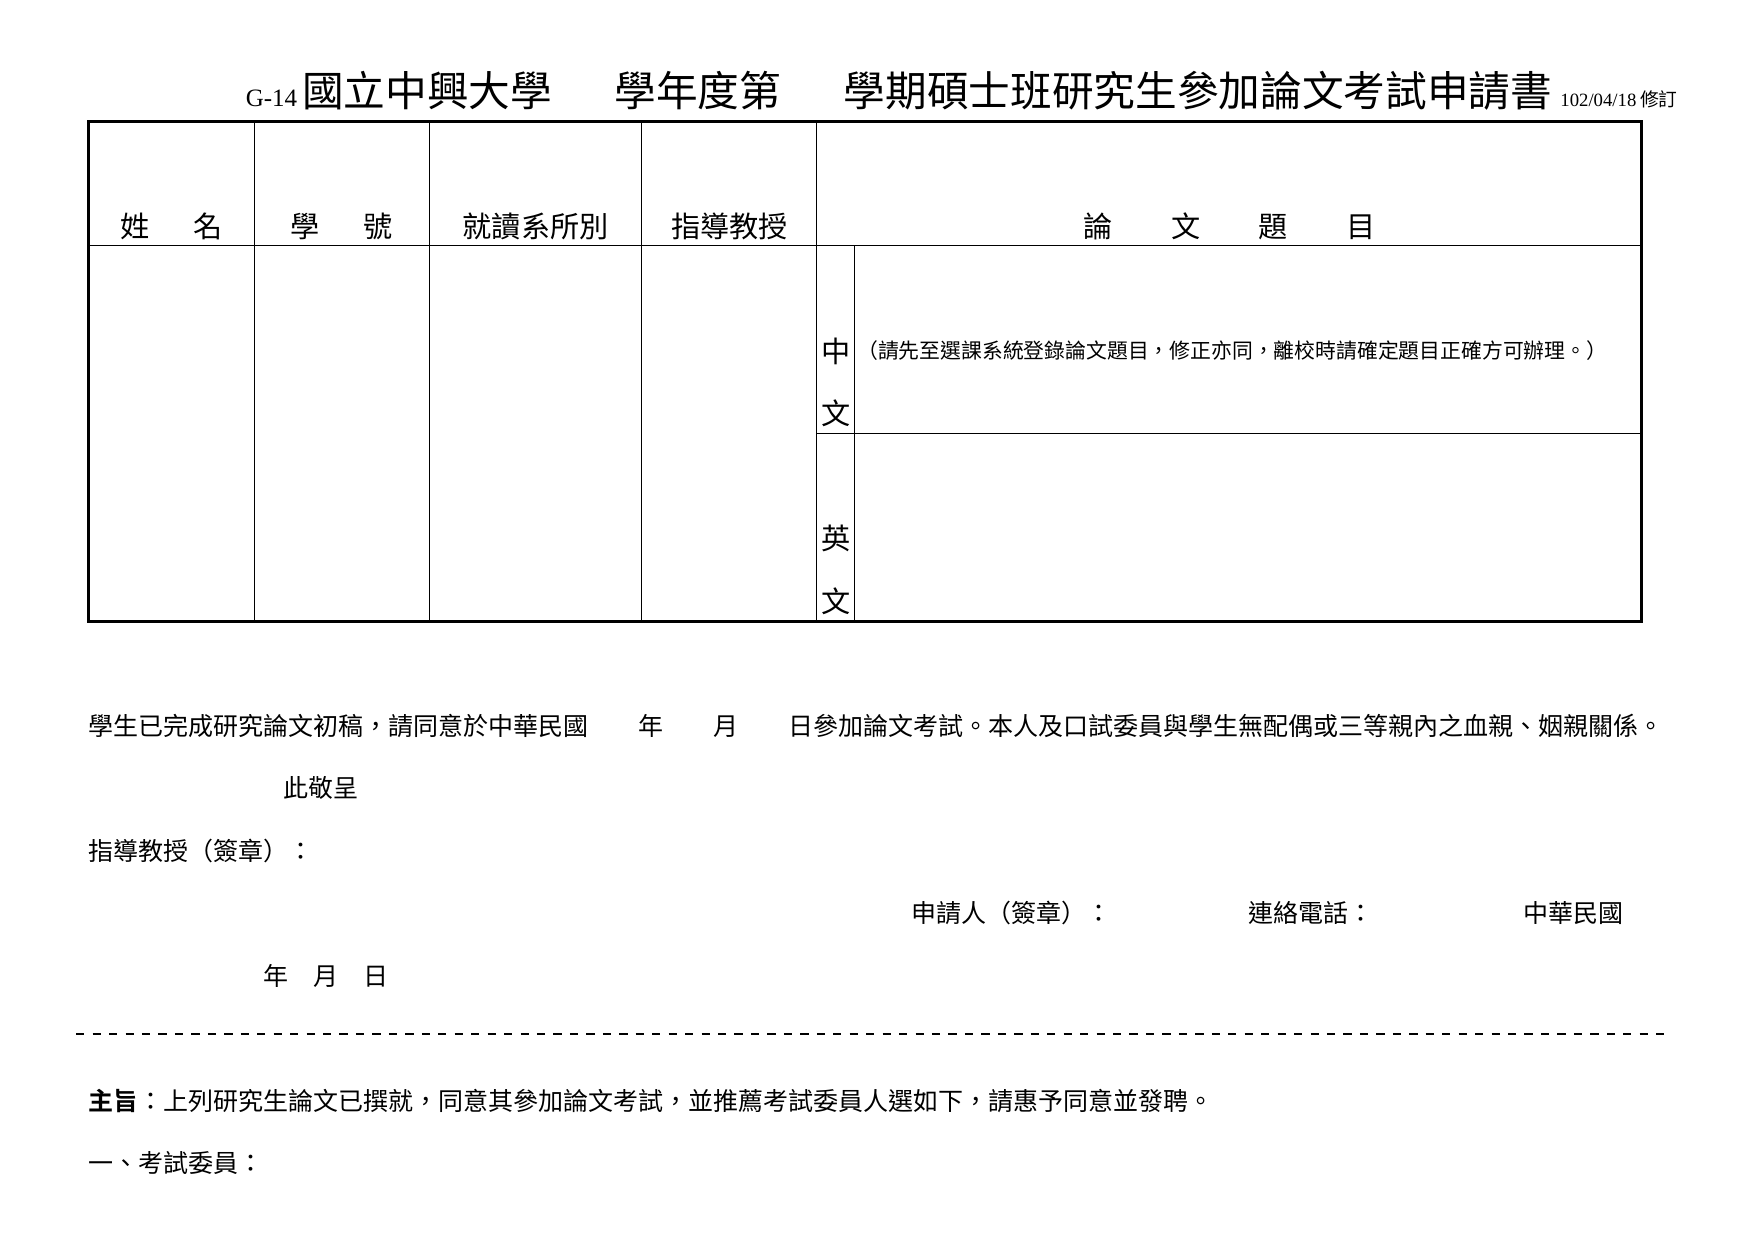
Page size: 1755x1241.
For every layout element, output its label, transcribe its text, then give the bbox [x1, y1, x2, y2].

table_cell 中 文 [817, 246, 854, 433]
table_cell [90, 246, 254, 620]
text 指導教授（簽章）： [89, 808, 1677, 870]
table_header 就讀系所別 [430, 123, 641, 245]
table_cell [255, 246, 429, 620]
table_cell [642, 246, 816, 620]
text G-14國立中興大學 學年度第 學期碩士班研究生參加論文考試申請書102/04/18修訂 [89, 58, 1677, 118]
table_header 指導教授 [642, 123, 816, 245]
text 申請人（簽章）： 連絡電話： 中華民國 年 月 日 [264, 870, 1677, 995]
text 學生已完成研究論文初稿，請同意於中華民國 年 月 日參加論文考試。本人及口試委員與學生無配偶或三等親內之血親、姻親關係。 [89, 683, 1677, 745]
table_cell [855, 434, 1640, 620]
table_header 論 文 題 目 [817, 123, 1640, 245]
table_cell （請先至選課系統登錄論文題目，修正亦同，離校時請確定題目正確方可辦理。） [855, 246, 1640, 433]
table_cell [430, 246, 641, 620]
text 此敬呈 [89, 745, 1677, 808]
table_cell 英 文 [817, 434, 854, 620]
table_header 學 號 [255, 123, 429, 245]
text 一、考試委員： [89, 1120, 1677, 1183]
text 主旨：上列研究生論文已撰就，同意其參加論文考試，並推薦考試委員人選如下，請惠予同意並發聘。 [89, 1058, 1677, 1120]
table_header 姓 名 [90, 123, 254, 245]
